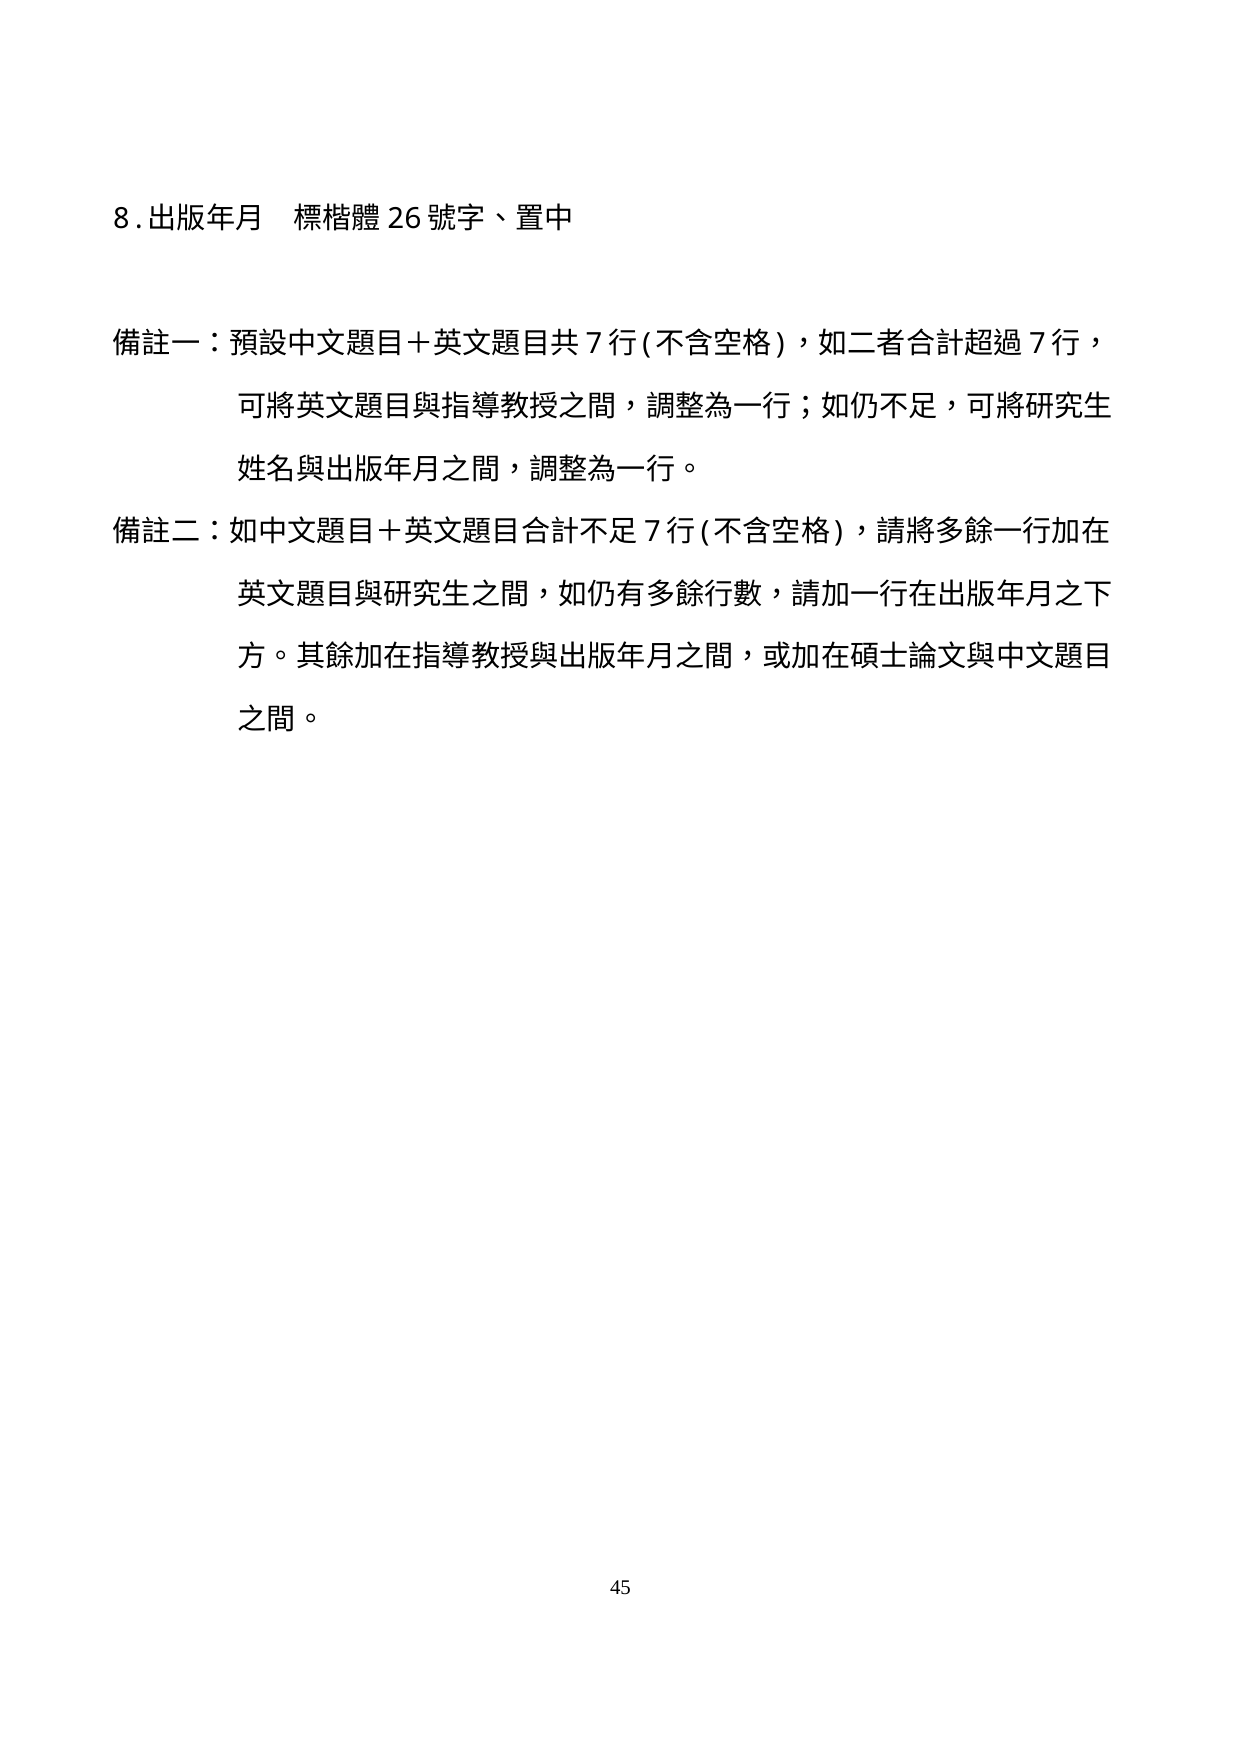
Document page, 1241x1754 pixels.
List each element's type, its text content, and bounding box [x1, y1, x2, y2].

text 8.出版年月 標楷體26號字、置中 [112, 175, 1128, 237]
text 備註一：預設中文題目＋英文題目共7行(不含空格)，如二者合計超過7行，可將英文題目與指導教授之間，調整為一行；如仍不足，可將研究生姓名與出版年月之間，調整為一行。 [112, 300, 1128, 487]
text 備註二：如中文題目＋英文題目合計不足7行(不含空格)，請將多餘一行加在英文題目與研究生之間，如仍有多餘行數，請加一行在出版年月之下方。其餘加在指導教授與出版年月之間，或加在碩士論文與中文題目之間。 [112, 487, 1128, 737]
